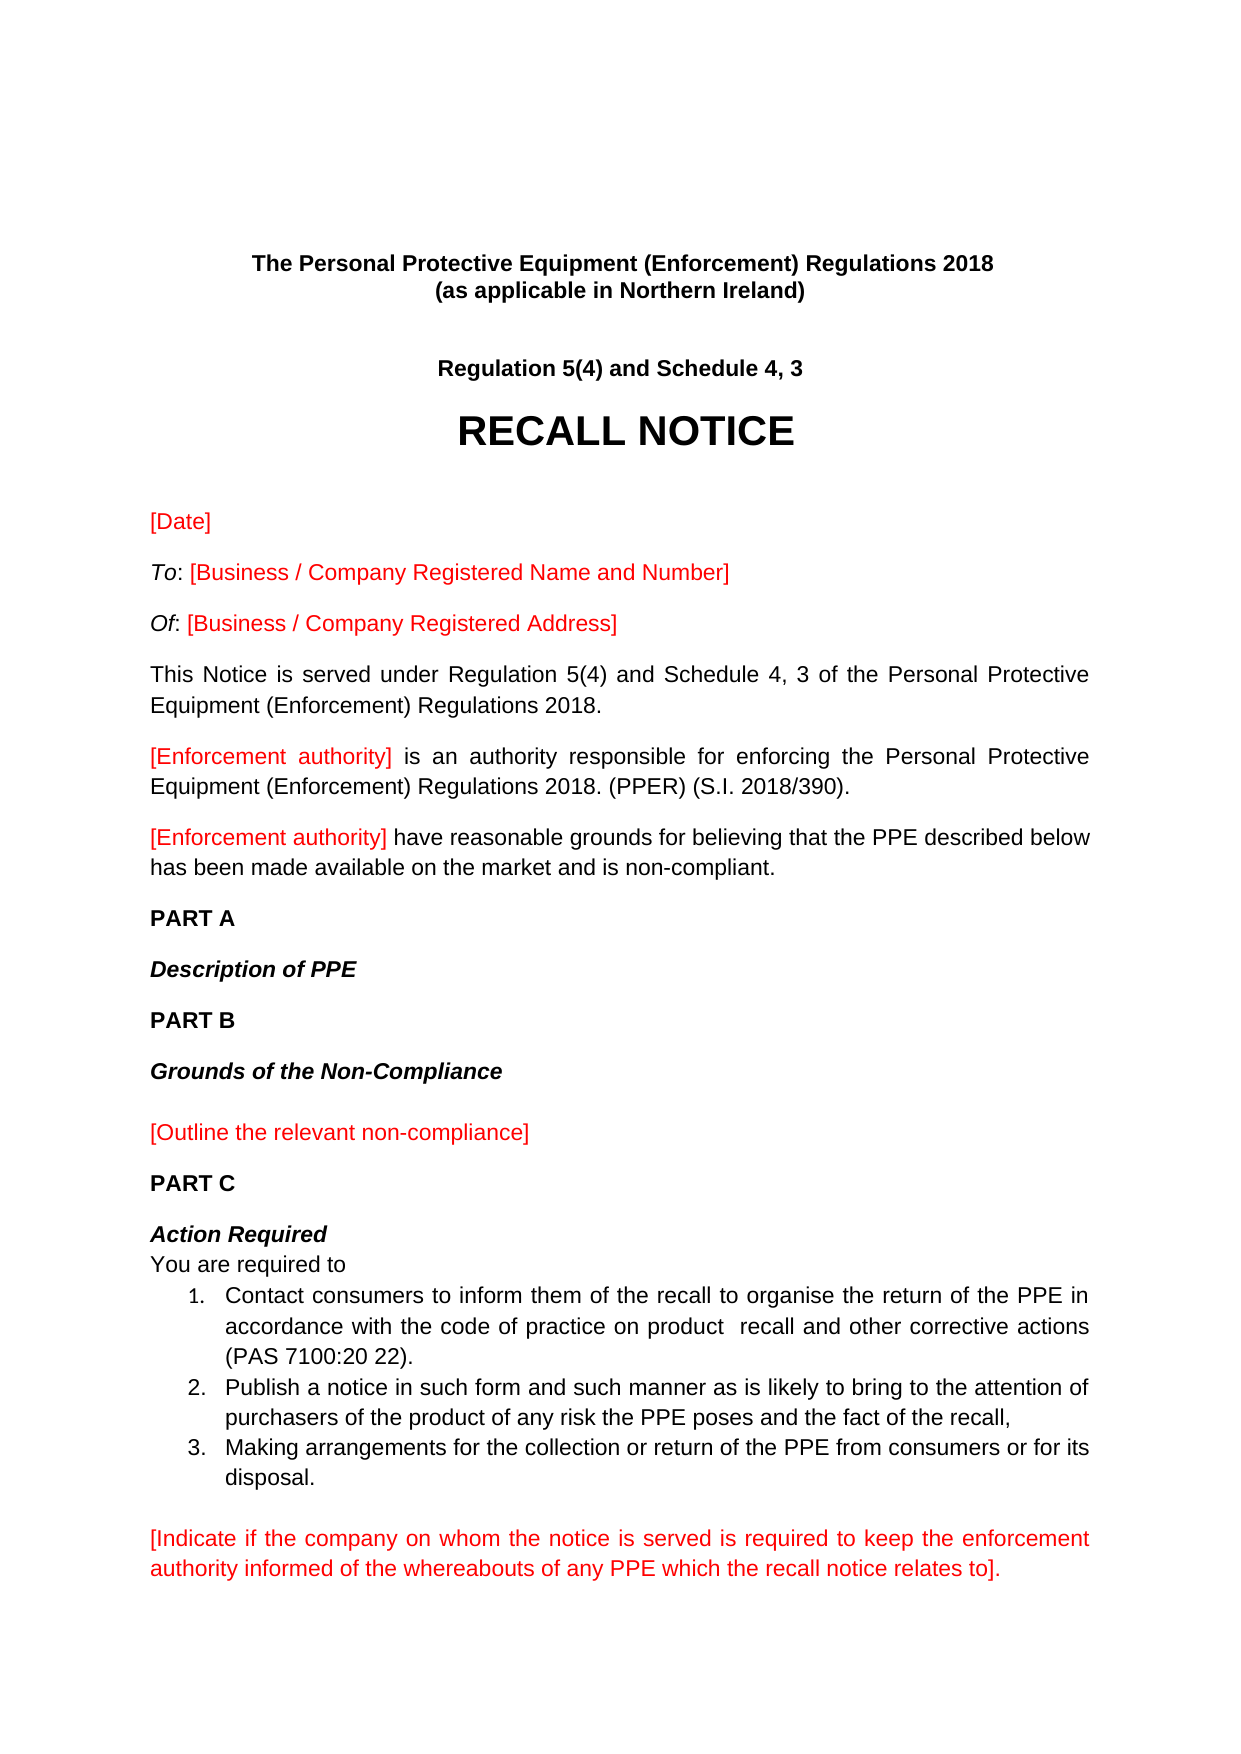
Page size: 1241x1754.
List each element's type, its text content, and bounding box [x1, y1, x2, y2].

subtitle PART A [150, 905, 1090, 931]
list Publish a notice in such form and such manner as is likely to bring to the attention of purchasers of the product of any risk the PPE poses and the fact of the recall, [187, 1373, 1090, 1430]
text This Notice is served under Regulation 5(4) and Schedule 4, 3 of the Personal Protective Equipment (Enforcement) Regulations 2018. [150, 661, 1090, 718]
list Contact consumers to inform them of the recall to organise the return of the PPE in accordance with the code of practice on product recall and other corrective actions (PAS 7100:20 22). [187, 1281, 1090, 1369]
text To: [Business / Company Registered Name and Number] [150, 559, 1090, 586]
subtitle [Enforcement authority] is an authority responsible for enforcing the Personal Protective Equipment (Enforcement) Regulations 2018. (PPER) (S.I. 2018/390). [150, 743, 1090, 799]
text [Date] [150, 508, 1090, 534]
subtitle PART C [150, 1170, 1090, 1196]
subtitle Action Required [150, 1221, 1090, 1247]
subtitle You are required to [150, 1251, 1090, 1277]
subtitle Grounds of the Non-Compliance [150, 1058, 1090, 1084]
text Of: [Business / Company Registered Address] [150, 610, 1090, 637]
subtitle [Enforcement authority] have reasonable grounds for believing that the PPE described below has been made available on the market and is non-compliant. [150, 824, 1090, 880]
text Regulation 5(4) and Schedule 4, 3 [150, 355, 1090, 381]
subtitle PART B [150, 1007, 1090, 1033]
subtitle [Indicate if the company on whom the notice is served is required to keep the enforcement authority informed of the whereabouts of any PPE which the recall notice relates to]. [150, 1524, 1090, 1581]
text RECALL NOTICE [150, 406, 1090, 454]
text (as applicable in Northern Ireland) [150, 277, 1090, 304]
list Making arrangements for the collection or return of the PPE from consumers or for its disposal. [187, 1434, 1090, 1490]
text [Outline the relevant non-compliance] [150, 1119, 1090, 1145]
subtitle Description of PPE [150, 956, 1090, 982]
subtitle The Personal Protective Equipment (Enforcement) Regulations 2018 [150, 249, 1090, 277]
